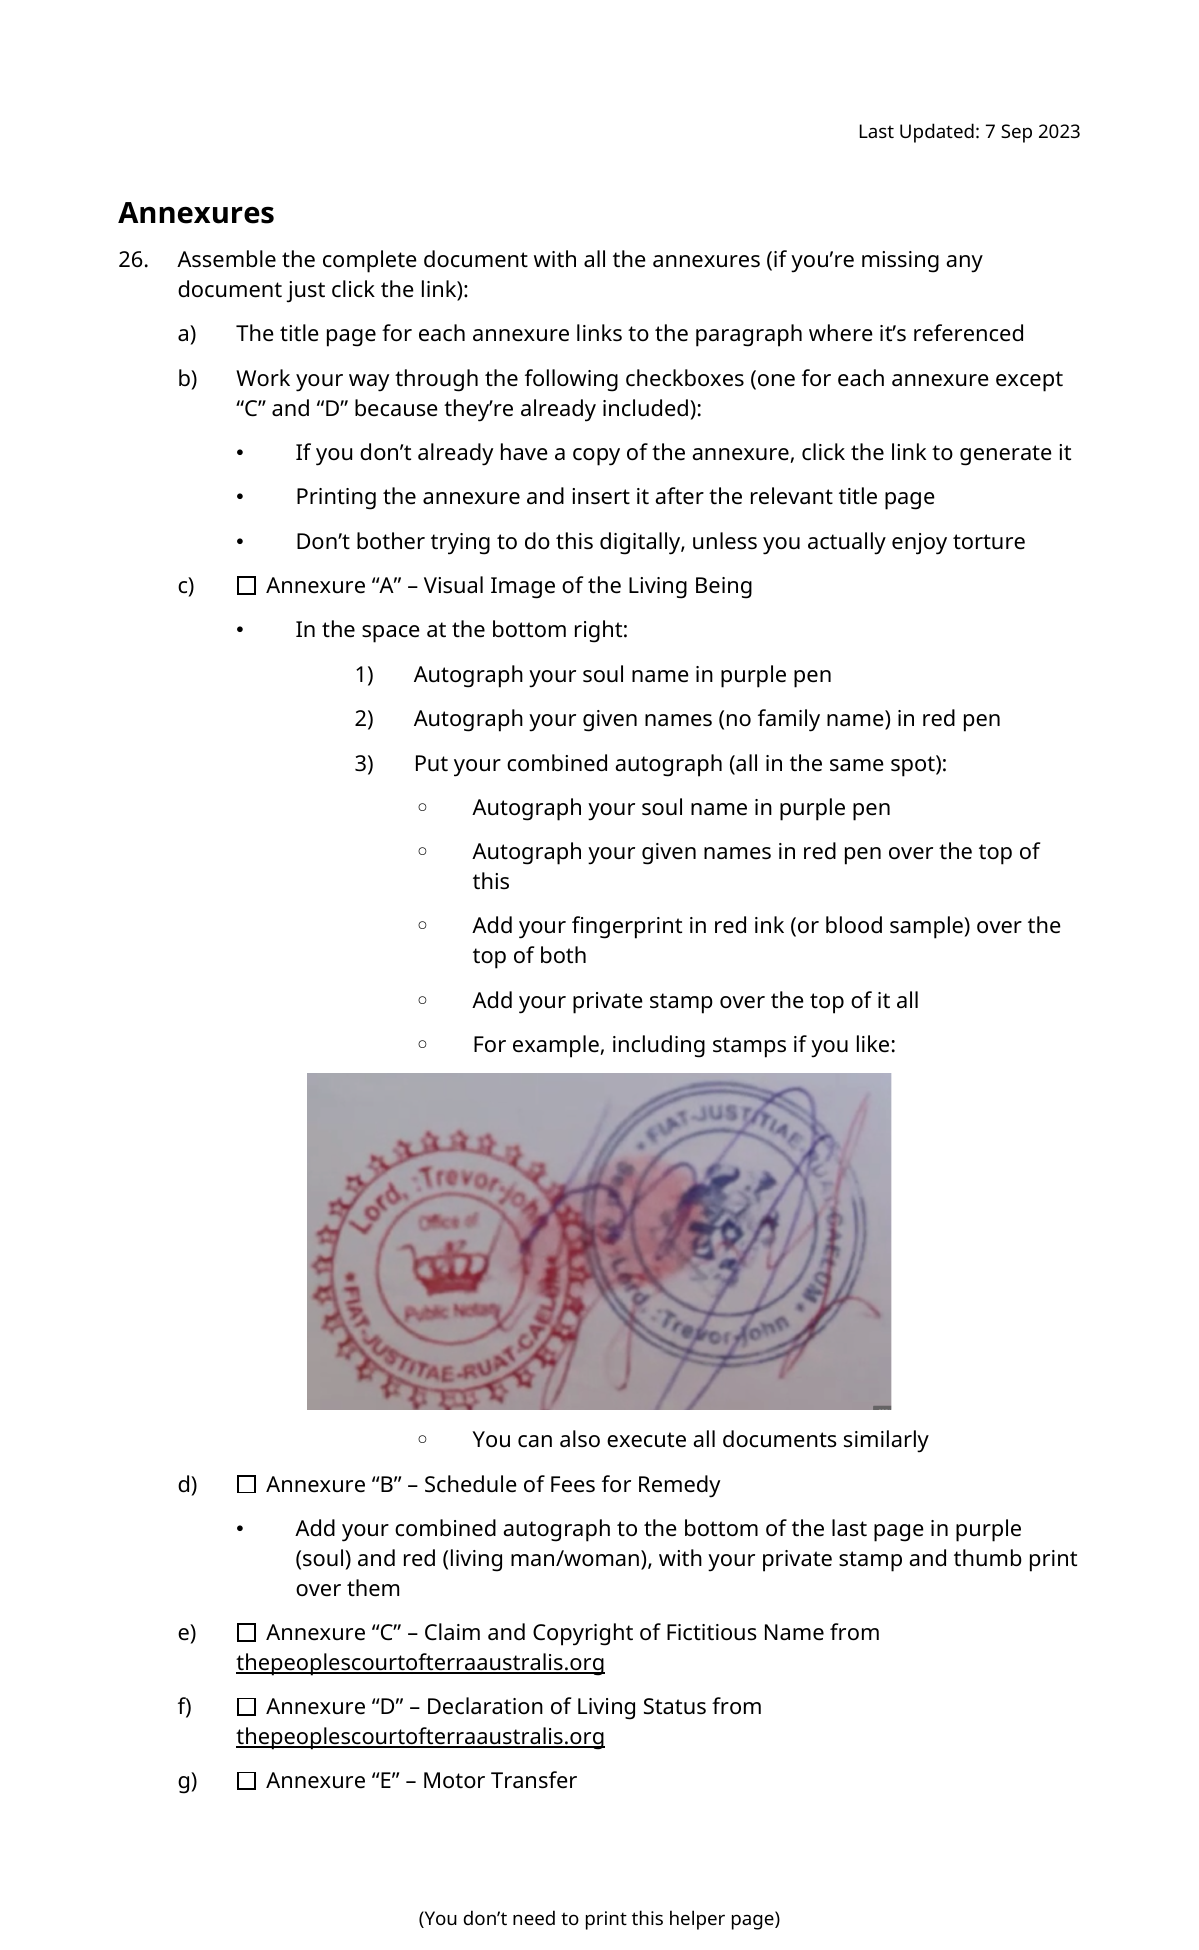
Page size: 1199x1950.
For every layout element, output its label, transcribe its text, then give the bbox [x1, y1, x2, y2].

list Annexure “E” – Motor Transfer [177, 1765, 1081, 1795]
list Work your way through the following checkboxes (one for each annexure except “C” and “D” because they’re already included): [177, 363, 1081, 422]
subtitle Annexures [118, 192, 1081, 232]
list Annexure “A” – Visual Image of the Living Being [177, 570, 1081, 600]
list Annexure “D” – Declaration of Living Status from thepeoplescourtofterraaustralis.org [177, 1691, 1081, 1751]
list Put your combined autograph (all in the same spot): [354, 748, 1081, 777]
list In the space at the bottom right: [236, 614, 1081, 644]
list Autograph your given names in red pen over the top of this [413, 836, 1081, 896]
list Autograph your given names (no family name) in red pen [354, 703, 1081, 733]
list If you don’t already have a copy of the annexure, click the link to generate it [236, 437, 1081, 467]
list Autograph your soul name in purple pen [413, 792, 1081, 822]
list Autograph your soul name in purple pen [354, 659, 1081, 689]
list Annexure “B” – Schedule of Fees for Remedy [177, 1469, 1081, 1498]
list Don’t bother trying to do this digitally, unless you actually enjoy torture [236, 526, 1081, 556]
list Annexure “C” – Claim and Copyright of Fictitious Name from thepeoplescourtofterraaustralis.org [177, 1617, 1081, 1677]
list Add your private stamp over the top of it all [413, 985, 1081, 1014]
list Add your combined autograph to the bottom of the last page in purple (soul) and red (living man/woman), with your private stamp and thumb print over them [236, 1513, 1081, 1602]
list The title page for each annexure links to the paragraph where it’s referenced [177, 318, 1081, 348]
list Assemble the complete document with all the annexures (if you’re missing any document just click the link): [118, 244, 1081, 304]
list For example, including stamps if you like: [413, 1029, 1081, 1059]
list You can also execute all documents similarly [413, 1073, 1081, 1454]
list Printing the annexure and insert it after the relevant title page [236, 481, 1081, 511]
list Add your fingerprint in red ink (or blood sample) over the top of both [413, 911, 1081, 970]
